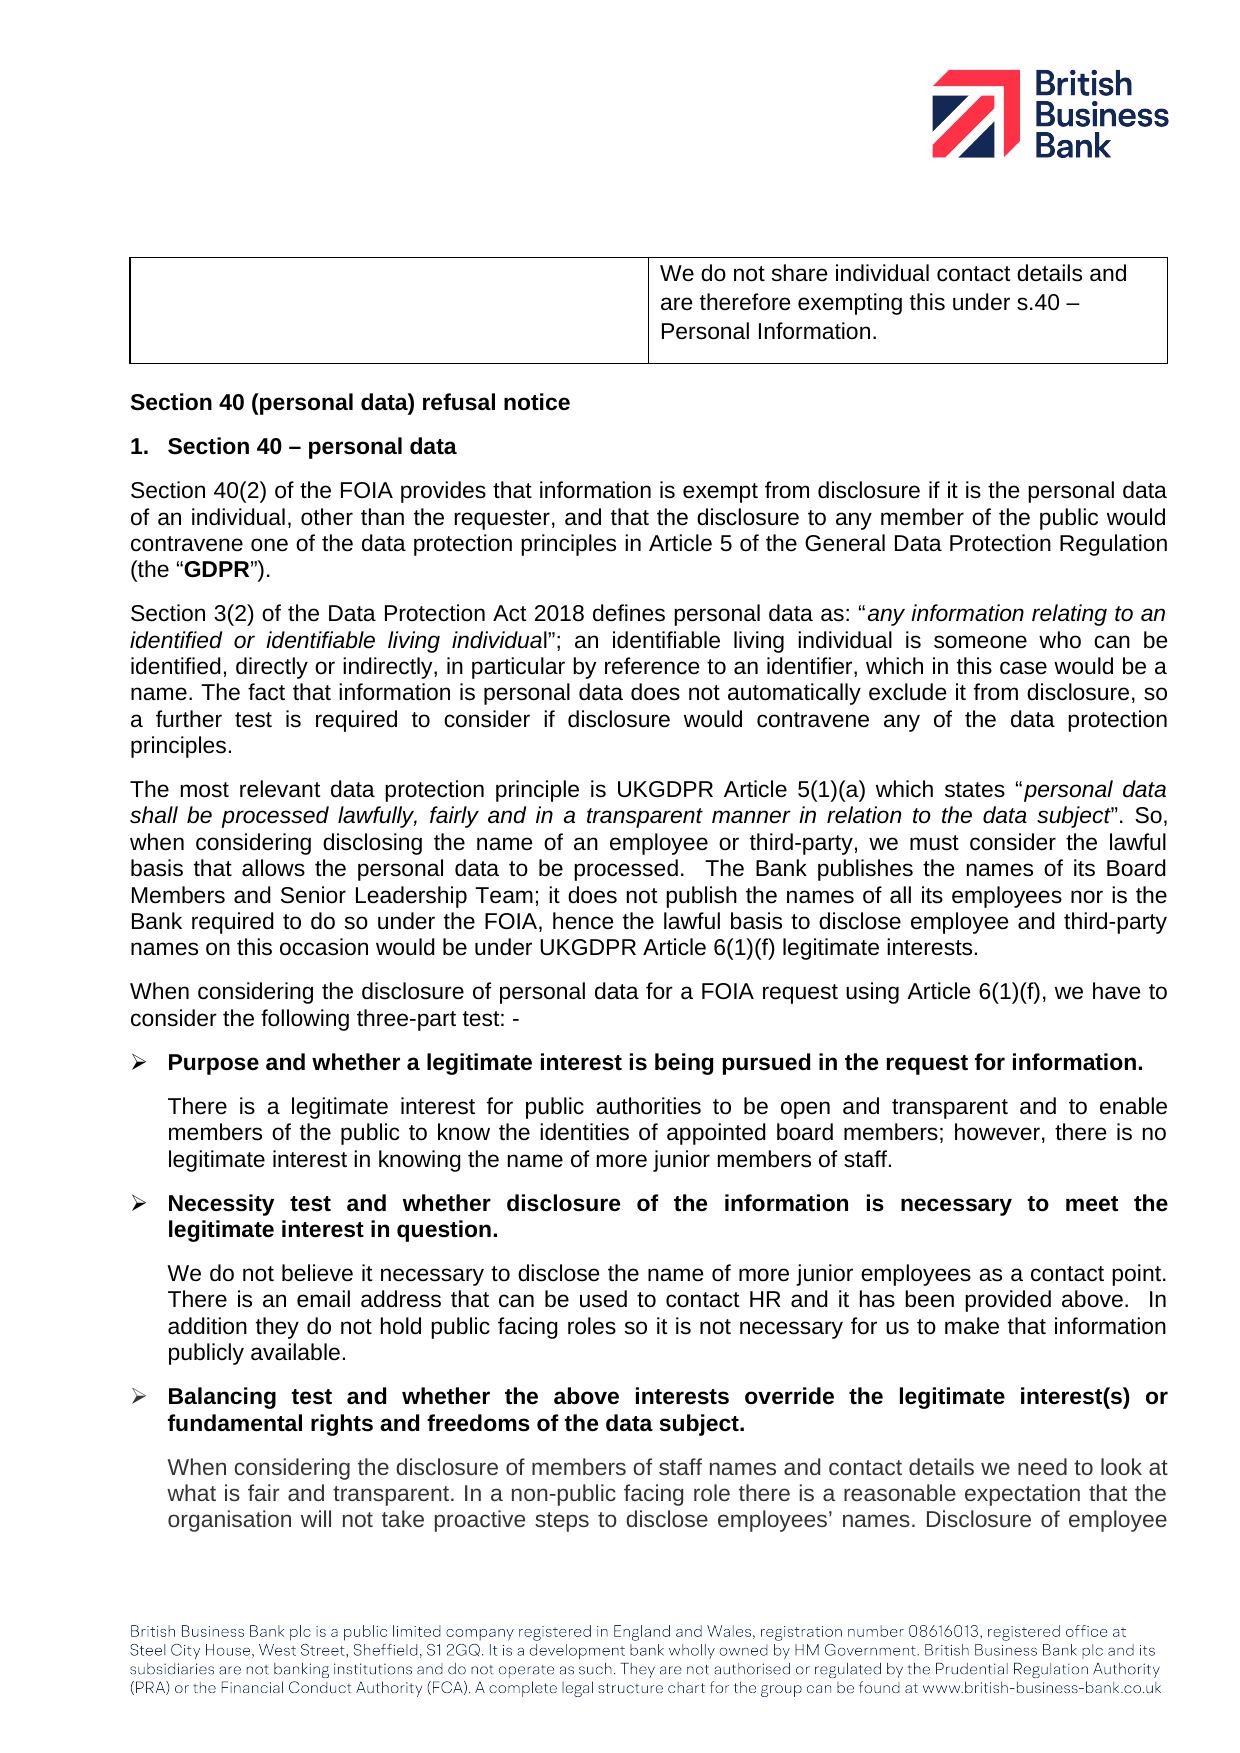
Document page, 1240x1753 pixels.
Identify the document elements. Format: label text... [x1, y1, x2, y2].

list Section 40 – personal data [130, 433, 1169, 459]
list Purpose and whether a legitimate interest is being pursued in the request for information. [130, 1049, 1169, 1075]
text Section 40(2) of the FOIA provides that information is exempt from disclosure if it is the personal data of an individual, other than the requester, and that the disclosure to any member of the public would contravene one of the data protection principles in Article 5 of the General Data Protection Regulation (the “GDPR”). [130, 477, 1169, 583]
text The most relevant data protection principle is UKGDPR Article 5(1)(a) which states “personal data shall be processed lawfully, fairly and in a transparent manner in relation to the data subject”. So, when considering disclosing the name of an employee or third-party, we must consider the lawful basis that allows the personal data to be processed. The Bank publishes the names of its Board Members and Senior Leadership Team; it does not publish the names of all its employees nor is the Bank required to do so under the FOIA, hence the lawful basis to disclose employee and third-party names on this occasion would be under UKGDPR Article 6(1)(f) legitimate interests. [130, 776, 1169, 961]
table_cell We do not share individual contact details and are therefore exempting this under s.40 – Personal Information. [649, 258, 1167, 363]
list Balancing test and whether the above interests override the legitimate interest(s) or fundamental rights and freedoms of the data subject. [130, 1383, 1169, 1436]
list Necessity test and whether disclosure of the information is necessary to meet the legitimate interest in question. [130, 1189, 1169, 1242]
table_cell [131, 258, 648, 363]
text When considering the disclosure of members of staff names and contact details we need to look at what is fair and transparent. In a non-public facing role there is a reasonable expectation that the organisation will not take proactive steps to disclose employees’ names. Disclosure of employee [167, 1453, 1169, 1533]
text Section 40 (personal data) refusal notice [130, 389, 1169, 415]
text When considering the disclosure of personal data for a FOIA request using Article 6(1)(f), we have to consider the following three-part test: - [130, 978, 1169, 1031]
text There is a legitimate interest for public authorities to be open and transparent and to enable members of the public to know the identities of appointed board members; however, there is no legitimate interest in knowing the name of more junior members of staff. [167, 1093, 1169, 1172]
text We do not believe it necessary to disclose the name of more junior employees as a contact point. There is an email address that can be used to contact HR and it has been provided above. In addition they do not hold public facing roles so it is not necessary for us to make that information publicly available. [167, 1260, 1169, 1365]
text Section 3(2) of the Data Protection Act 2018 defines personal data as: “any information relating to an identified or identifiable living individual”; an identifiable living individual is someone who can be identified, directly or indirectly, in particular by reference to an identifier, which in this case would be a name. The fact that information is personal data does not automatically exclude it from disclosure, so a further test is required to consider if disclosure would contravene any of the data protection principles. [130, 600, 1169, 758]
